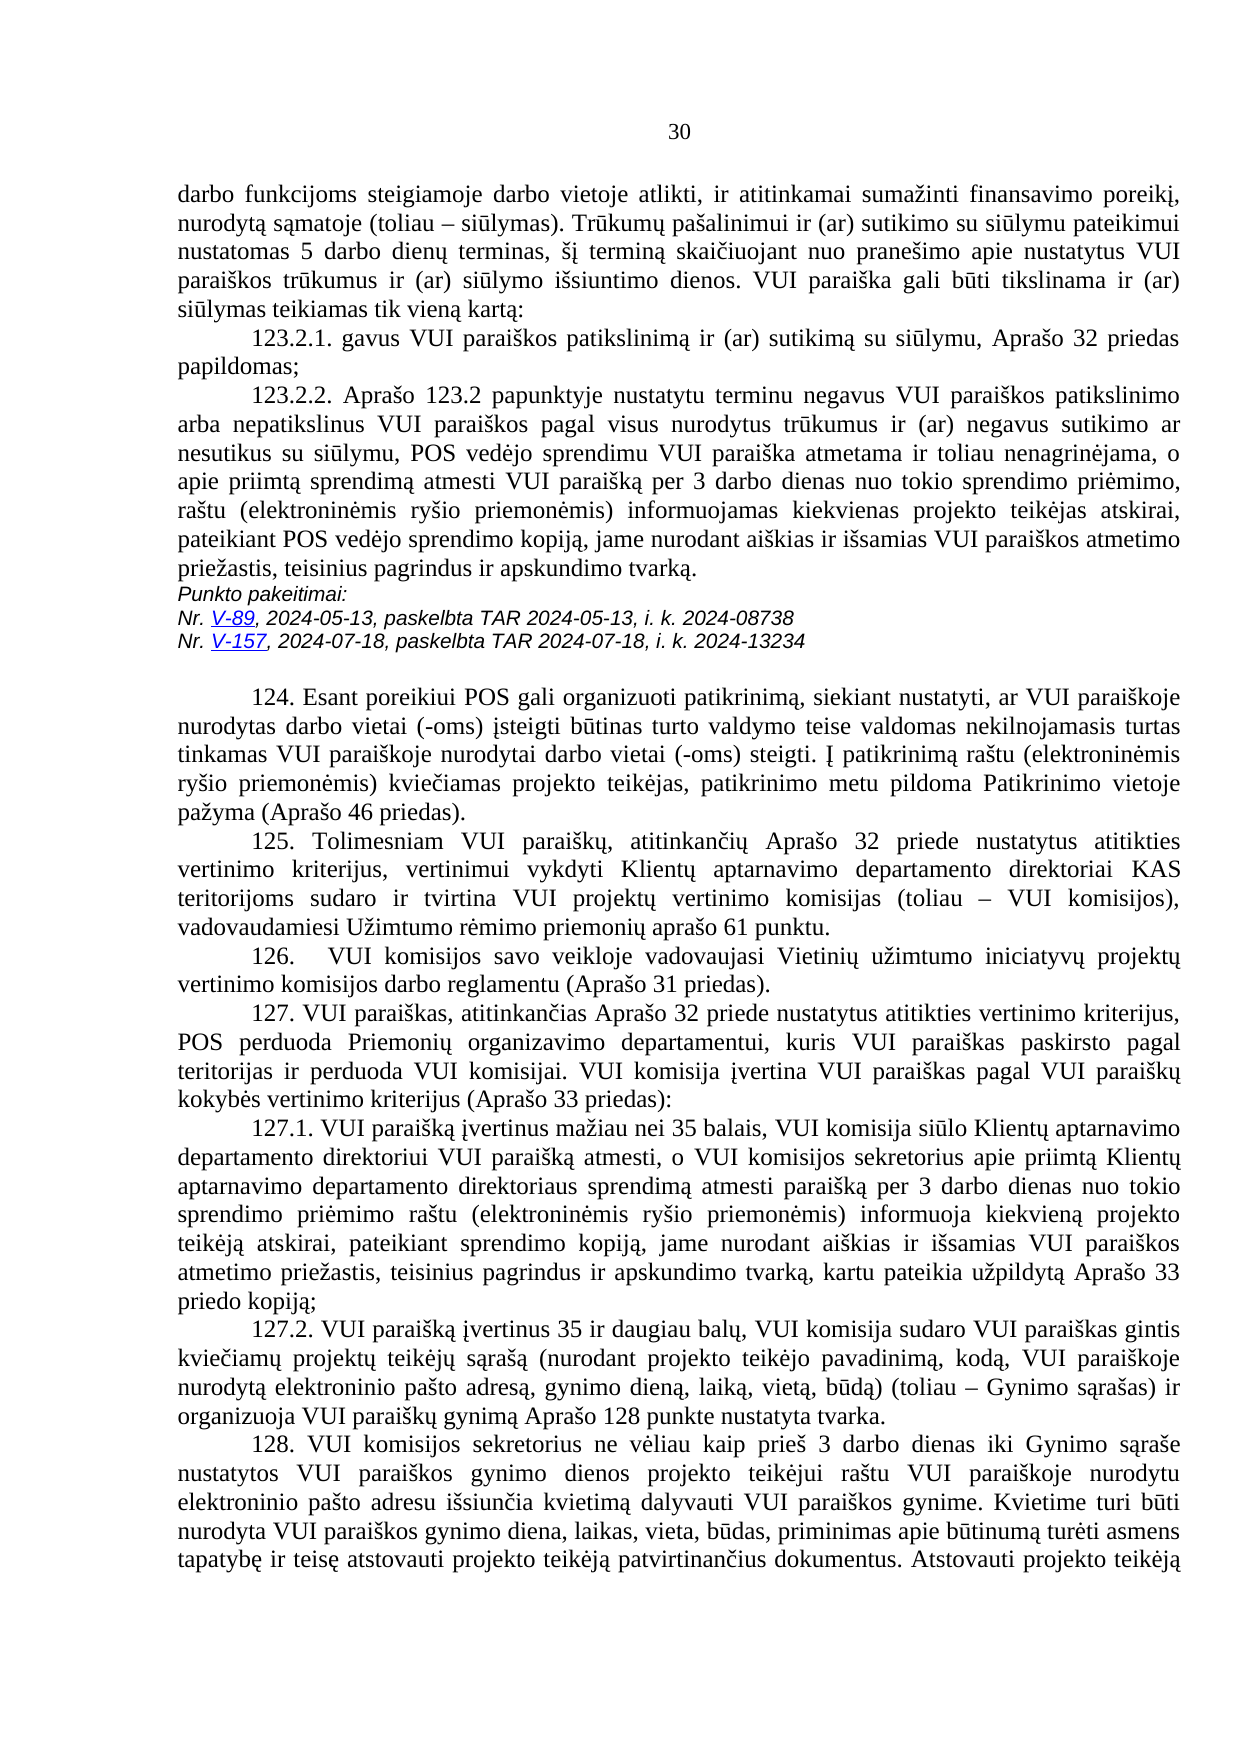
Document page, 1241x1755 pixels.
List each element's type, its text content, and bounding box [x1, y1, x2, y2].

text Nr. V-157, 2024-07-18, paskelbta TAR 2024-07-18, i. k. 2024-13234 [177, 629, 1181, 653]
text darbo funkcijoms steigiamoje darbo vietoje atlikti, ir atitinkamai sumažinti finansavimo poreikį, nurodytą sąmatoje (toliau – siūlymas). Trūkumų pašalinimui ir (ar) sutikimo su siūlymu pateikimui nustatomas 5 darbo dienų terminas, šį terminą skaičiuojant nuo pranešimo apie nustatytus VUI paraiškos trūkumus ir (ar) siūlymo išsiuntimo dienos. VUI paraiška gali būti tikslinama ir (ar) siūlymas teikiamas tik vieną kartą: [177, 179, 1181, 323]
text Nr. V-89, 2024-05-13, paskelbta TAR 2024-05-13, i. k. 2024-08738 [177, 605, 1181, 629]
text 124. Esant poreikiui POS gali organizuoti patikrinimą, siekiant nustatyti, ar VUI paraiškoje nurodytas darbo vietai (-oms) įsteigti būtinas turto valdymo teise valdomas nekilnojamasis turtas tinkamas VUI paraiškoje nurodytai darbo vietai (-oms) steigti. Į patikrinimą raštu (elektroninėmis ryšio priemonėmis) kviečiamas projekto teikėjas, patikrinimo metu pildoma Patikrinimo vietoje pažyma (Aprašo 46 priedas). [177, 682, 1181, 826]
text 128. VUI komisijos sekretorius ne vėliau kaip prieš 3 darbo dienas iki Gynimo sąraše nustatytos VUI paraiškos gynimo dienos projekto teikėjui raštu VUI paraiškoje nurodytu elektroninio pašto adresu išsiunčia kvietimą dalyvauti VUI paraiškos gynime. Kvietime turi būti nurodyta VUI paraiškos gynimo diena, laikas, vieta, būdas, priminimas apie būtinumą turėti asmens tapatybę ir teisę atstovauti projekto teikėją patvirtinančius dokumentus. Atstovauti projekto teikėją [177, 1429, 1181, 1573]
text 123.2.1. gavus VUI paraiškos patikslinimą ir (ar) sutikimą su siūlymu, Aprašo 32 priedas papildomas; [177, 323, 1181, 380]
text 127. VUI paraiškas, atitinkančias Aprašo 32 priede nustatytus atitikties vertinimo kriterijus, POS perduoda Priemonių organizavimo departamentui, kuris VUI paraiškas paskirsto pagal teritorijas ir perduoda VUI komisijai. VUI komisija įvertina VUI paraiškas pagal VUI paraiškų kokybės vertinimo kriterijus (Aprašo 33 priedas): [177, 998, 1181, 1113]
text 127.2. VUI paraišką įvertinus 35 ir daugiau balų, VUI komisija sudaro VUI paraiškas gintis kviečiamų projektų teikėjų sąrašą (nurodant projekto teikėjo pavadinimą, kodą, VUI paraiškoje nurodytą elektroninio pašto adresą, gynimo dieną, laiką, vietą, būdą) (toliau – Gynimo sąrašas) ir organizuoja VUI paraiškų gynimą Aprašo 128 punkte nustatyta tvarka. [177, 1314, 1181, 1429]
text 127.1. VUI paraišką įvertinus mažiau nei 35 balais, VUI komisija siūlo Klientų aptarnavimo departamento direktoriui VUI paraišką atmesti, o VUI komisijos sekretorius apie priimtą Klientų aptarnavimo departamento direktoriaus sprendimą atmesti paraišką per 3 darbo dienas nuo tokio sprendimo priėmimo raštu (elektroninėmis ryšio priemonėmis) informuoja kiekvieną projekto teikėją atskirai, pateikiant sprendimo kopiją, jame nurodant aiškias ir išsamias VUI paraiškos atmetimo priežastis, teisinius pagrindus ir apskundimo tvarką, kartu pateikia užpildytą Aprašo 33 priedo kopiją; [177, 1113, 1181, 1314]
text Punkto pakeitimai: [177, 581, 1181, 605]
text 125. Tolimesniam VUI paraiškų, atitinkančių Aprašo 32 priede nustatytus atitikties vertinimo kriterijus, vertinimui vykdyti Klientų aptarnavimo departamento direktoriai KAS teritorijoms sudaro ir tvirtina VUI projektų vertinimo komisijas (toliau – VUI komisijos), vadovaudamiesi Užimtumo rėmimo priemonių aprašo 61 punktu. [177, 826, 1181, 941]
text 126. VUI komisijos savo veikloje vadovaujasi Vietinių užimtumo iniciatyvų projektų vertinimo komisijos darbo reglamentu (Aprašo 31 priedas). [177, 941, 1181, 998]
text 123.2.2. Aprašo 123.2 papunktyje nustatytu terminu negavus VUI paraiškos patikslinimo arba nepatikslinus VUI paraiškos pagal visus nurodytus trūkumus ir (ar) negavus sutikimo ar nesutikus su siūlymu, POS vedėjo sprendimu VUI paraiška atmetama ir toliau nenagrinėjama, o apie priimtą sprendimą atmesti VUI paraišką per 3 darbo dienas nuo tokio sprendimo priėmimo, raštu (elektroninėmis ryšio priemonėmis) informuojamas kiekvienas projekto teikėjas atskirai, pateikiant POS vedėjo sprendimo kopiją, jame nurodant aiškias ir išsamias VUI paraiškos atmetimo priežastis, teisinius pagrindus ir apskundimo tvarką. [177, 380, 1181, 581]
